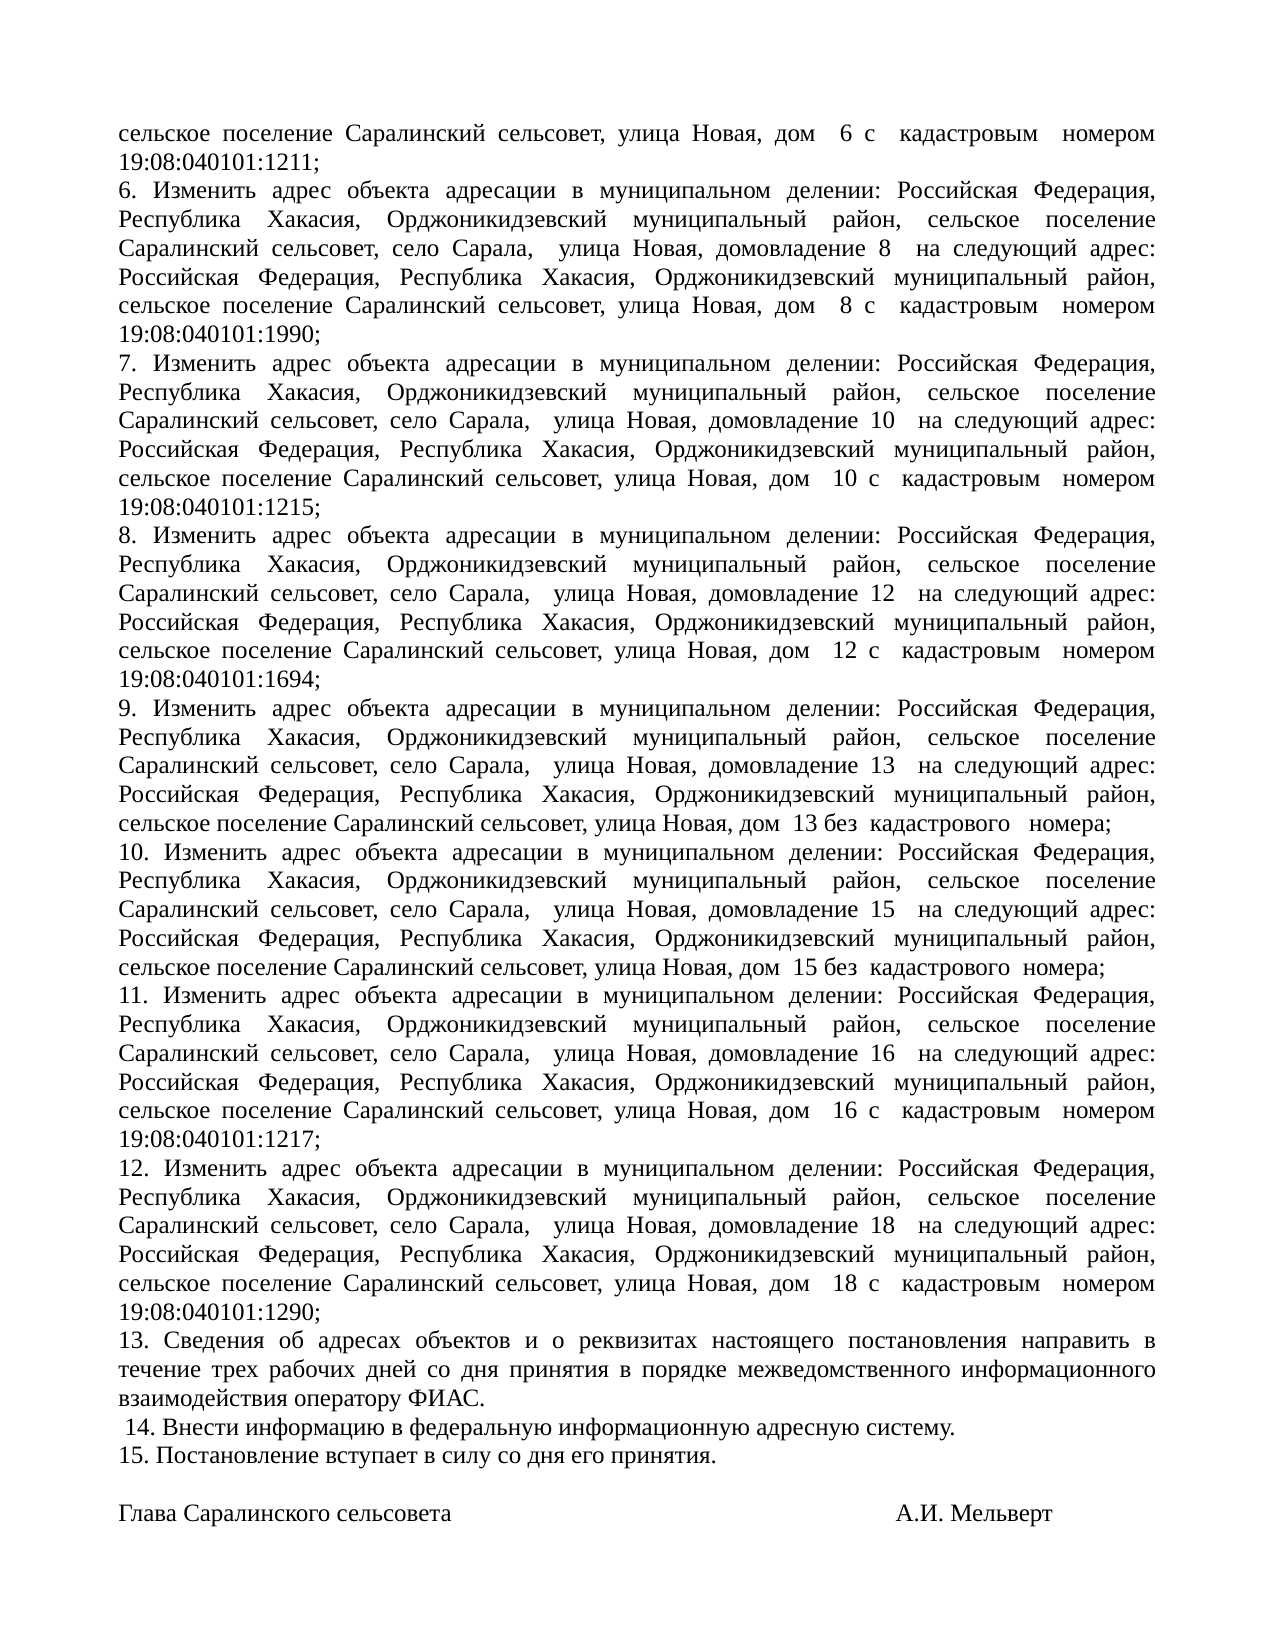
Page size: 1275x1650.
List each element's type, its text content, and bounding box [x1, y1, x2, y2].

text Глава Саралинского сельсовета А.И. Мельверт [118, 1498, 1157, 1527]
text 15. Постановление вступает в силу со дня его принятия. [118, 1441, 1157, 1469]
text 9. Изменить адрес объекта адресации в муниципальном делении: Российская Федерация, Республика Хакасия, Орджоникидзевский муниципальный район, сельское поселение Саралинский сельсовет, село Сарала, улица Новая, домовладение 13 на следующий адрес: Российская Федерация, Республика Хакасия, Орджоникидзевский муниципальный район, сельское поселение Саралинский сельсовет, улица Новая, дом 13 без кадастрового номера; [118, 693, 1157, 837]
text 13. Сведения об адресах объектов и о реквизитах настоящего постановления направить в течение трех рабочих дней со дня принятия в порядке межведомственного информационного взаимодействия оператору ФИАС. [118, 1326, 1157, 1412]
text 8. Изменить адрес объекта адресации в муниципальном делении: Российская Федерация, Республика Хакасия, Орджоникидзевский муниципальный район, сельское поселение Саралинский сельсовет, село Сарала, улица Новая, домовладение 12 на следующий адрес: Российская Федерация, Республика Хакасия, Орджоникидзевский муниципальный район, сельское поселение Саралинский сельсовет, улица Новая, дом 12 с кадастровым номером 19:08:040101:1694; [118, 521, 1157, 693]
text 10. Изменить адрес объекта адресации в муниципальном делении: Российская Федерация, Республика Хакасия, Орджоникидзевский муниципальный район, сельское поселение Саралинский сельсовет, село Сарала, улица Новая, домовладение 15 на следующий адрес: Российская Федерация, Республика Хакасия, Орджоникидзевский муниципальный район, сельское поселение Саралинский сельсовет, улица Новая, дом 15 без кадастрового номера; [118, 837, 1157, 981]
text сельское поселение Саралинский сельсовет, улица Новая, дом 6 с кадастровым номером 19:08:040101:1211; [118, 118, 1157, 176]
text 6. Изменить адрес объекта адресации в муниципальном делении: Российская Федерация, Республика Хакасия, Орджоникидзевский муниципальный район, сельское поселение Саралинский сельсовет, село Сарала, улица Новая, домовладение 8 на следующий адрес: Российская Федерация, Республика Хакасия, Орджоникидзевский муниципальный район, сельское поселение Саралинский сельсовет, улица Новая, дом 8 с кадастровым номером 19:08:040101:1990; [118, 176, 1157, 348]
text 7. Изменить адрес объекта адресации в муниципальном делении: Российская Федерация, Республика Хакасия, Орджоникидзевский муниципальный район, сельское поселение Саралинский сельсовет, село Сарала, улица Новая, домовладение 10 на следующий адрес: Российская Федерация, Республика Хакасия, Орджоникидзевский муниципальный район, сельское поселение Саралинский сельсовет, улица Новая, дом 10 с кадастровым номером 19:08:040101:1215; [118, 348, 1157, 521]
text 14. Внести информацию в федеральную информационную адресную систему. [118, 1412, 1157, 1441]
text 11. Изменить адрес объекта адресации в муниципальном делении: Российская Федерация, Республика Хакасия, Орджоникидзевский муниципальный район, сельское поселение Саралинский сельсовет, село Сарала, улица Новая, домовладение 16 на следующий адрес: Российская Федерация, Республика Хакасия, Орджоникидзевский муниципальный район, сельское поселение Саралинский сельсовет, улица Новая, дом 16 с кадастровым номером 19:08:040101:1217; [118, 981, 1157, 1153]
text 12. Изменить адрес объекта адресации в муниципальном делении: Российская Федерация, Республика Хакасия, Орджоникидзевский муниципальный район, сельское поселение Саралинский сельсовет, село Сарала, улица Новая, домовладение 18 на следующий адрес: Российская Федерация, Республика Хакасия, Орджоникидзевский муниципальный район, сельское поселение Саралинский сельсовет, улица Новая, дом 18 с кадастровым номером 19:08:040101:1290; [118, 1153, 1157, 1326]
